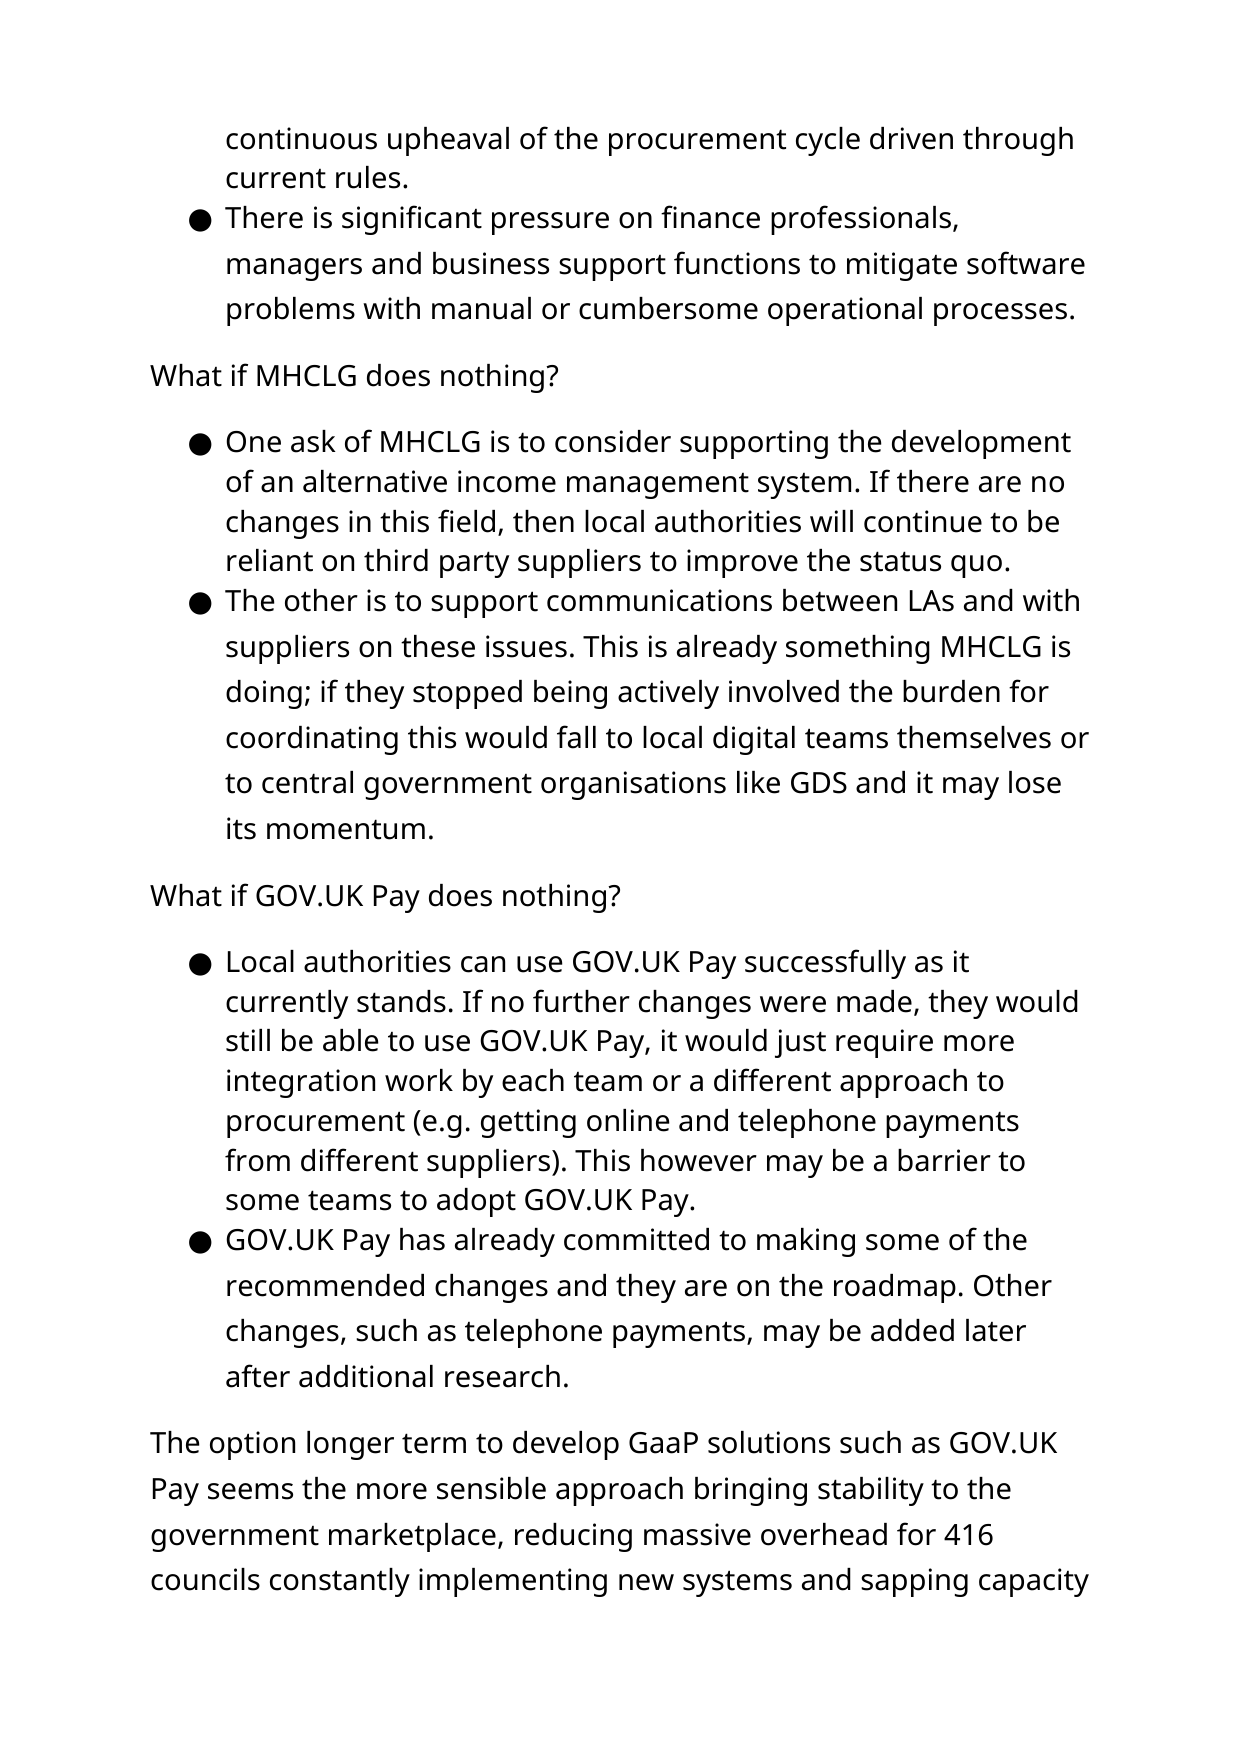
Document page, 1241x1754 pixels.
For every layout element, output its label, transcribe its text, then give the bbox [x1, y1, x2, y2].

list Local authorities can use GOV.UK Pay successfully as it currently stands. If no further changes were made, they would still be able to use GOV.UK Pay, it would just require more integration work by each team or a different approach to procurement (e.g. getting online and telephone payments from different suppliers). This however may be a barrier to some teams to adopt GOV.UK Pay. [187, 941, 1090, 1219]
text What if MHCLG does nothing? [150, 355, 1090, 395]
list The other is to support communications between LAs and with suppliers on these issues. This is already something MHCLG is doing; if they stopped being actively involved the burden for coordinating this would fall to local digital teams themselves or to central government organisations like GDS and it may lose its momentum. [187, 580, 1090, 848]
text What if GOV.UK Pay does nothing? [150, 875, 1090, 914]
list continuous upheaval of the procurement cycle driven through current rules. [187, 118, 1090, 197]
list GOV.UK Pay has already committed to making some of the recommended changes and they are on the roadmap. Other changes, such as telephone payments, may be added later after additional research. [187, 1219, 1090, 1396]
list There is significant pressure on finance professionals, managers and business support functions to mitigate software problems with manual or cumbersome operational processes. [187, 197, 1090, 328]
text The option longer term to develop GaaP solutions such as GOV.UK Pay seems the more sensible approach bringing stability to the government marketplace, reducing massive overhead for 416 councils constantly implementing new systems and sapping capacity [150, 1422, 1090, 1599]
list One ask of MHCLG is to consider supporting the development of an alternative income management system. If there are no changes in this field, then local authorities will continue to be reliant on third party suppliers to improve the status quo. [187, 422, 1090, 580]
